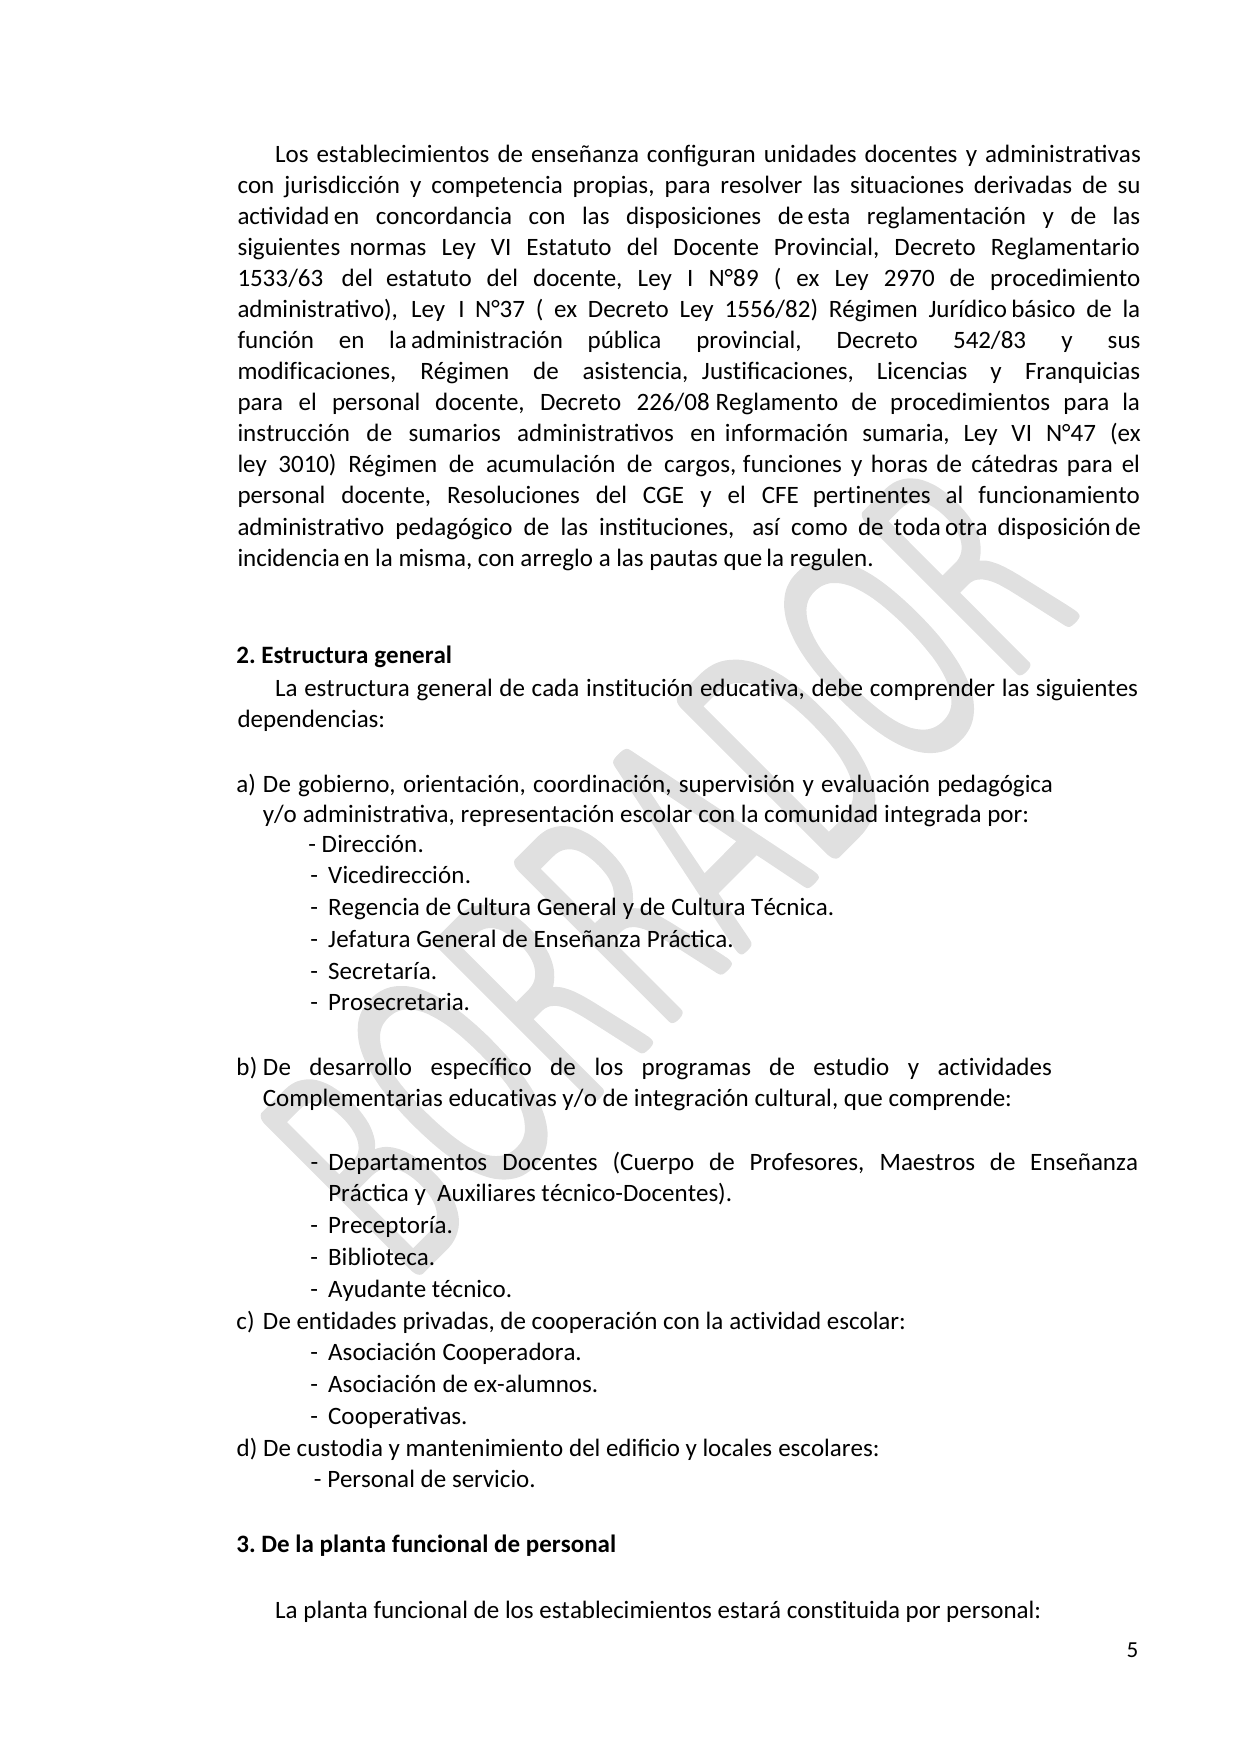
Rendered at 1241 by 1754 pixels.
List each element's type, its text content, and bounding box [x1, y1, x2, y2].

text La estructura general de cada institución educativa, debe comprender las siguientes dependencias: [705, 683, 820, 734]
text [471, 955, 535, 985]
text a) De gobierno, orientación, coordinación, supervisión y evaluación pedagógica y/o administrativa, representación escolar con la comunidad integrada por: [767, 768, 853, 828]
text b) De desarrollo específico de los programas de estudio y actividades Complementarias educativas y/o de integración cultural, que comprende: [236, 1051, 399, 1112]
text - Dirección. [308, 829, 546, 859]
text b) De desarrollo específico de los programas de estudio y actividades Complementarias educativas y/o de integración cultural, que comprende: [383, 1051, 521, 1112]
text - Asociación de ex-alumnos. - Cooperativas. [310, 1368, 603, 1431]
text - Secretaría. [310, 955, 473, 985]
text La estructura general de cada institución educativa, debe comprender las siguientes dependencias: [237, 672, 705, 734]
text [628, 955, 1154, 985]
text - Preceptoría. - Biblioteca. [310, 1209, 411, 1272]
text a) De gobierno, orientación, coordinación, supervisión y evaluación pedagógica y/o administrativa, representación escolar con la comunidad integrada por: [236, 768, 654, 828]
text [839, 829, 1154, 859]
text [943, 639, 1011, 670]
text [581, 829, 675, 859]
text 3. De la planta funcional de personal [236, 1528, 1154, 1559]
text - Prosecretaria. [659, 986, 1154, 1017]
text - Prosecretaria. [310, 986, 391, 1017]
text 2. Estructura general [236, 639, 812, 670]
text - Prosecretaria. [537, 1006, 581, 1017]
text [552, 850, 590, 859]
text [542, 859, 613, 890]
text b) De desarrollo específico de los programas de estudio y actividades Complementarias educativas y/o de integración cultural, que comprende: [504, 1051, 1057, 1112]
text [550, 955, 631, 985]
text - Vicedirección. [310, 859, 536, 890]
text - Preceptoría. - Biblioteca. [426, 1231, 459, 1272]
text [618, 859, 695, 890]
text [676, 829, 735, 859]
text d) De custodia y mantenimiento del edificio y locales escolares: - Personal de servicio. [236, 1432, 884, 1494]
text [816, 639, 940, 670]
text - Regencia de Cultura General y de Cultura Técnica. - Jefatura General de Enseñanza Práctica. [633, 891, 737, 953]
text La estructura general de cada institución educativa, debe comprender las siguientes dependencias: [841, 672, 951, 729]
text - Ayudante técnico. [310, 1273, 1154, 1303]
text [752, 829, 832, 859]
text Los establecimientos de enseñanza configuran unidades docentes y administrativas con jurisdicción y competencia propias, para resolver las situaciones derivadas de su actividaden concordancia con las disposiciones deesta reglamentación y de las siguientes normas Ley VI Estatuto del Docente Provincial, Decreto Reglamentario 1533/63 del estatuto del docente, Ley I N°89 ( ex Ley 2970 de procedimiento administrativo), Ley I N°37 ( ex Decreto Ley 1556/82) Régimen Jurídicobásico de la función en laadministración pública provincial, Decreto 542/83 y sus modificaciones, Régimen de asistencia, Justificaciones, Licencias y Franquicias para el personal docente, Decreto 226/08 Reglamento de procedimientos para la instrucción de sumarios administrativos en información sumaria, Ley VI N°47 (ex ley 3010) Régimen de acumulación de cargos, funciones y horas de cátedras para el personal docente, Resoluciones del CGE y el CFE pertinentes al funcionamiento administrativo pedagógico de las instituciones, así como de todaotra disposiciónde incidenciaen la misma, con arreglo a las pautas quela regulen. [237, 138, 1140, 572]
text - Prosecretaria. [558, 986, 663, 1017]
text - Regencia de Cultura General y de Cultura Técnica. - Jefatura General de Enseñanza Práctica. [719, 891, 839, 953]
text - Prosecretaria. [502, 986, 530, 1001]
text La estructura general de cada institución educativa, debe comprender las siguientes dependencias: [778, 672, 879, 734]
text - Departamentos Docentes (Cuerpo de Profesores, Maestros de Enseñanza Práctica y Auxiliares técnico-Docentes). [359, 1169, 435, 1208]
text a) De gobierno, orientación, coordinación, supervisión y evaluación pedagógica y/o administrativa, representación escolar con la comunidad integrada por: [868, 768, 1057, 828]
text - Departamentos Docentes (Cuerpo de Profesores, Maestros de Enseñanza Práctica y Auxiliares técnico-Docentes). [395, 1147, 1143, 1208]
text - Preceptoría. - Biblioteca. [375, 1209, 436, 1247]
text La estructura general de cada institución educativa, debe comprender las siguientes dependencias: [965, 672, 1143, 734]
text - Regencia de Cultura General y de Cultura Técnica. - Jefatura General de Enseñanza Práctica. [310, 891, 599, 953]
text - Prosecretaria. [412, 986, 505, 1017]
text La planta funcional de los establecimientos estará constituida por personal: [275, 1594, 1154, 1625]
text a) De gobierno, orientación, coordinación, supervisión y evaluación pedagógica y/o administrativa, representación escolar con la comunidad integrada por: [659, 768, 799, 828]
text c) De entidades privadas, de cooperación con la actividad escolar: - Asociación Cooperadora. [236, 1305, 911, 1367]
text 5 [1126, 1635, 1154, 1663]
text [1008, 639, 1154, 670]
text [723, 859, 1154, 890]
